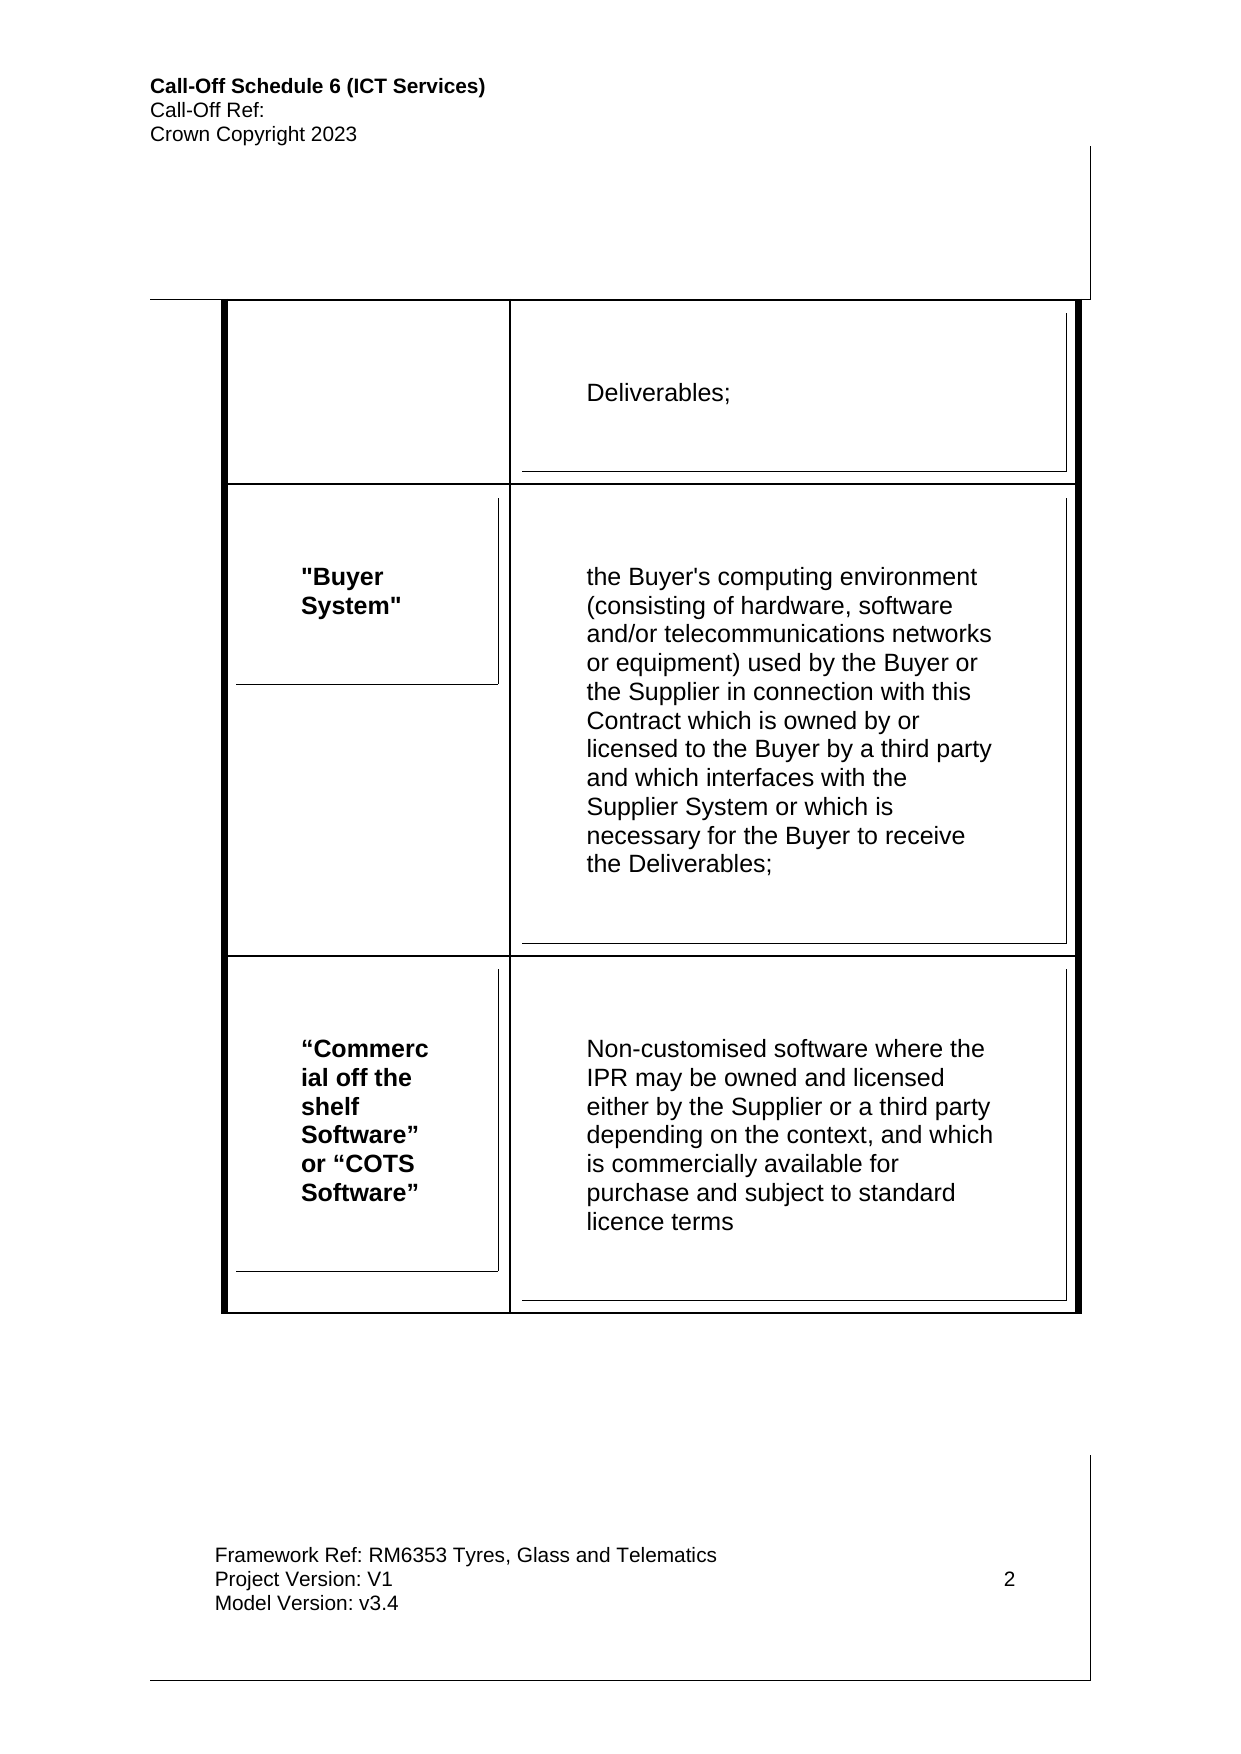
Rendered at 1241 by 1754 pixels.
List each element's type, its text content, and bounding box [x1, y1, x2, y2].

table_cell Non-customised software where the IPR may be owned and licensed either by the Supplier or a third party depending on the context, and which is commercially available for purchase and subject to standard licence terms [511, 957, 1075, 1312]
table_cell "Buyer System" [228, 485, 509, 955]
table_cell [228, 301, 509, 483]
table_cell “Commercial off the shelf Software” or “COTS Software” [228, 957, 509, 1312]
table_cell the Buyer's computing environment (consisting of hardware, software and/or telecommunications networks or equipment) used by the Buyer or the Supplier in connection with this Contract which is owned by or licensed to the Buyer by a third party and which interfaces with the Supplier System or which is necessary for the Buyer to receive the Deliverables; [511, 485, 1075, 955]
table_cell Deliverables; [511, 301, 1075, 483]
